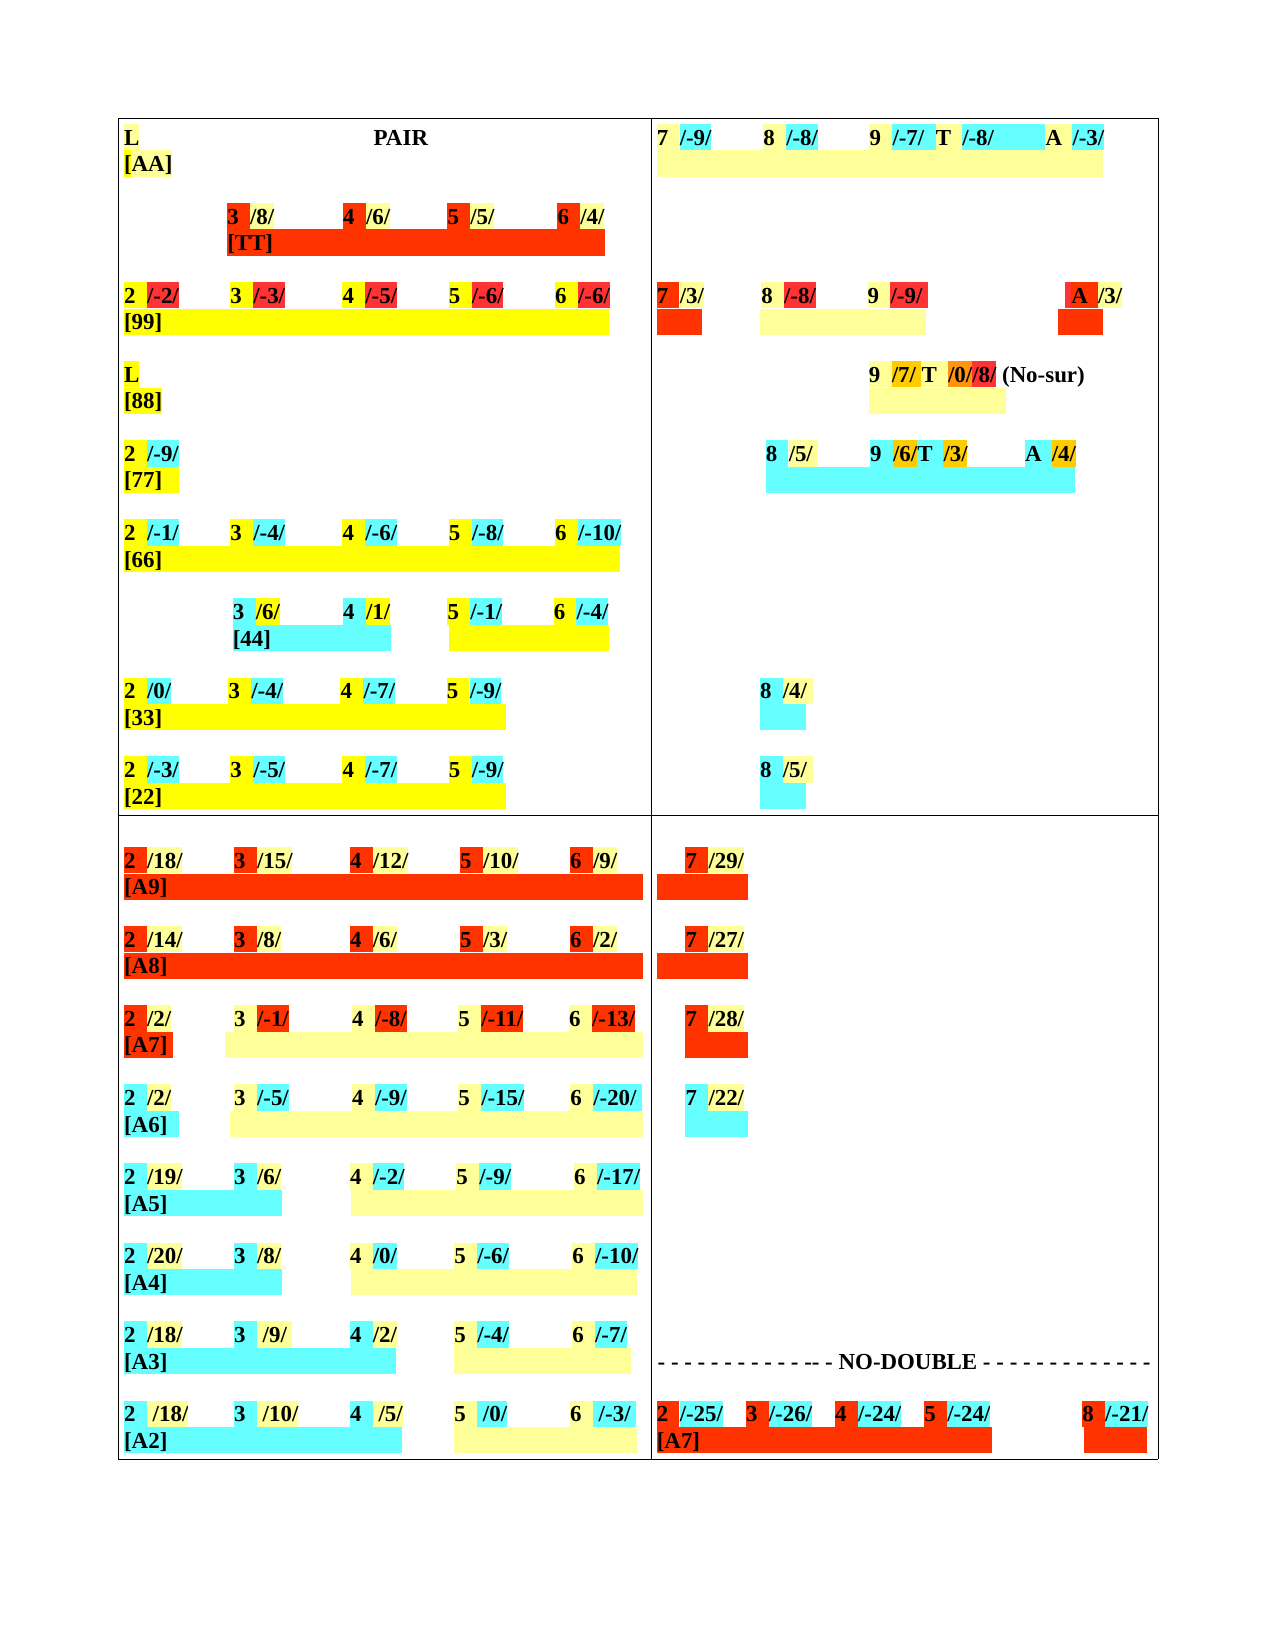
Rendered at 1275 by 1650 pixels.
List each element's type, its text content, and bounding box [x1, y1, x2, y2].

table_cell 2 /18/ 3 /15/ 4 /12/ 5 /10/ 6 /9/ [A9] 2 /14/ 3 /8/ 4 /6/ 5 /3/ 6 /2/ [A8] 2 /2/ 3 /-1/ 4 /-8/ 5 /-11/ 6 /-13/ [A7] 2 /2/ 3 /-5/ 4 /-9/ 5 /-15/ 6 /-20/ [A6] 2 /19/ 3 /6/ 4 /-2/ 5 /-9/ 6 /-17/ [A5] 2 /20/ 3 /8/ 4 /0/ 5 /-6/ 6 /-10/ [A4] 2 /18/ 3 /9/ 4 /2/ 5 /-4/ 6 /-7/ [A3] 2 /18/ 3 /10/ 4 /5/ 5 /0/ 6 /-3/ [A2] [119, 816, 651, 1459]
table_header 7 /-9/ 8 /-8/ 9 /-7/ T /-8/ A /-3/ 7 /3/ 8 /-8/ 9 /-9/ A /3/ 9 /7/ T /0//8/ (No-sur) 8 /5/ 9 /6/T /3/ A /4/ 8 /4/ 8 /5/ [652, 119, 1158, 815]
table_cell 7 /29/ 7 /27/ 7 /28/ 7 /22/ - - - - - - - - - - - -- - NO-DOUBLE - - - - - - - - - - - - - 2 /-25/ 3 /-26/ 4 /-24/ 5 /-24/ 8 /-21/ [A7] [652, 816, 1158, 1459]
table_header L PAIR [AA] 3 /8/ 4 /6/ 5 /5/ 6 /4/ [TT] 2 /-2/ 3 /-3/ 4 /-5/ 5 /-6/ 6 /-6/ [99] L [88] 2 /-9/ [77] 2 /-1/ 3 /-4/ 4 /-6/ 5 /-8/ 6 /-10/ [66] 3 /6/ 4 /1/ 5 /-1/ 6 /-4/ [44] 2 /0/ 3 /-4/ 4 /-7/ 5 /-9/ [33] 2 /-3/ 3 /-5/ 4 /-7/ 5 /-9/ [22] [119, 119, 651, 815]
